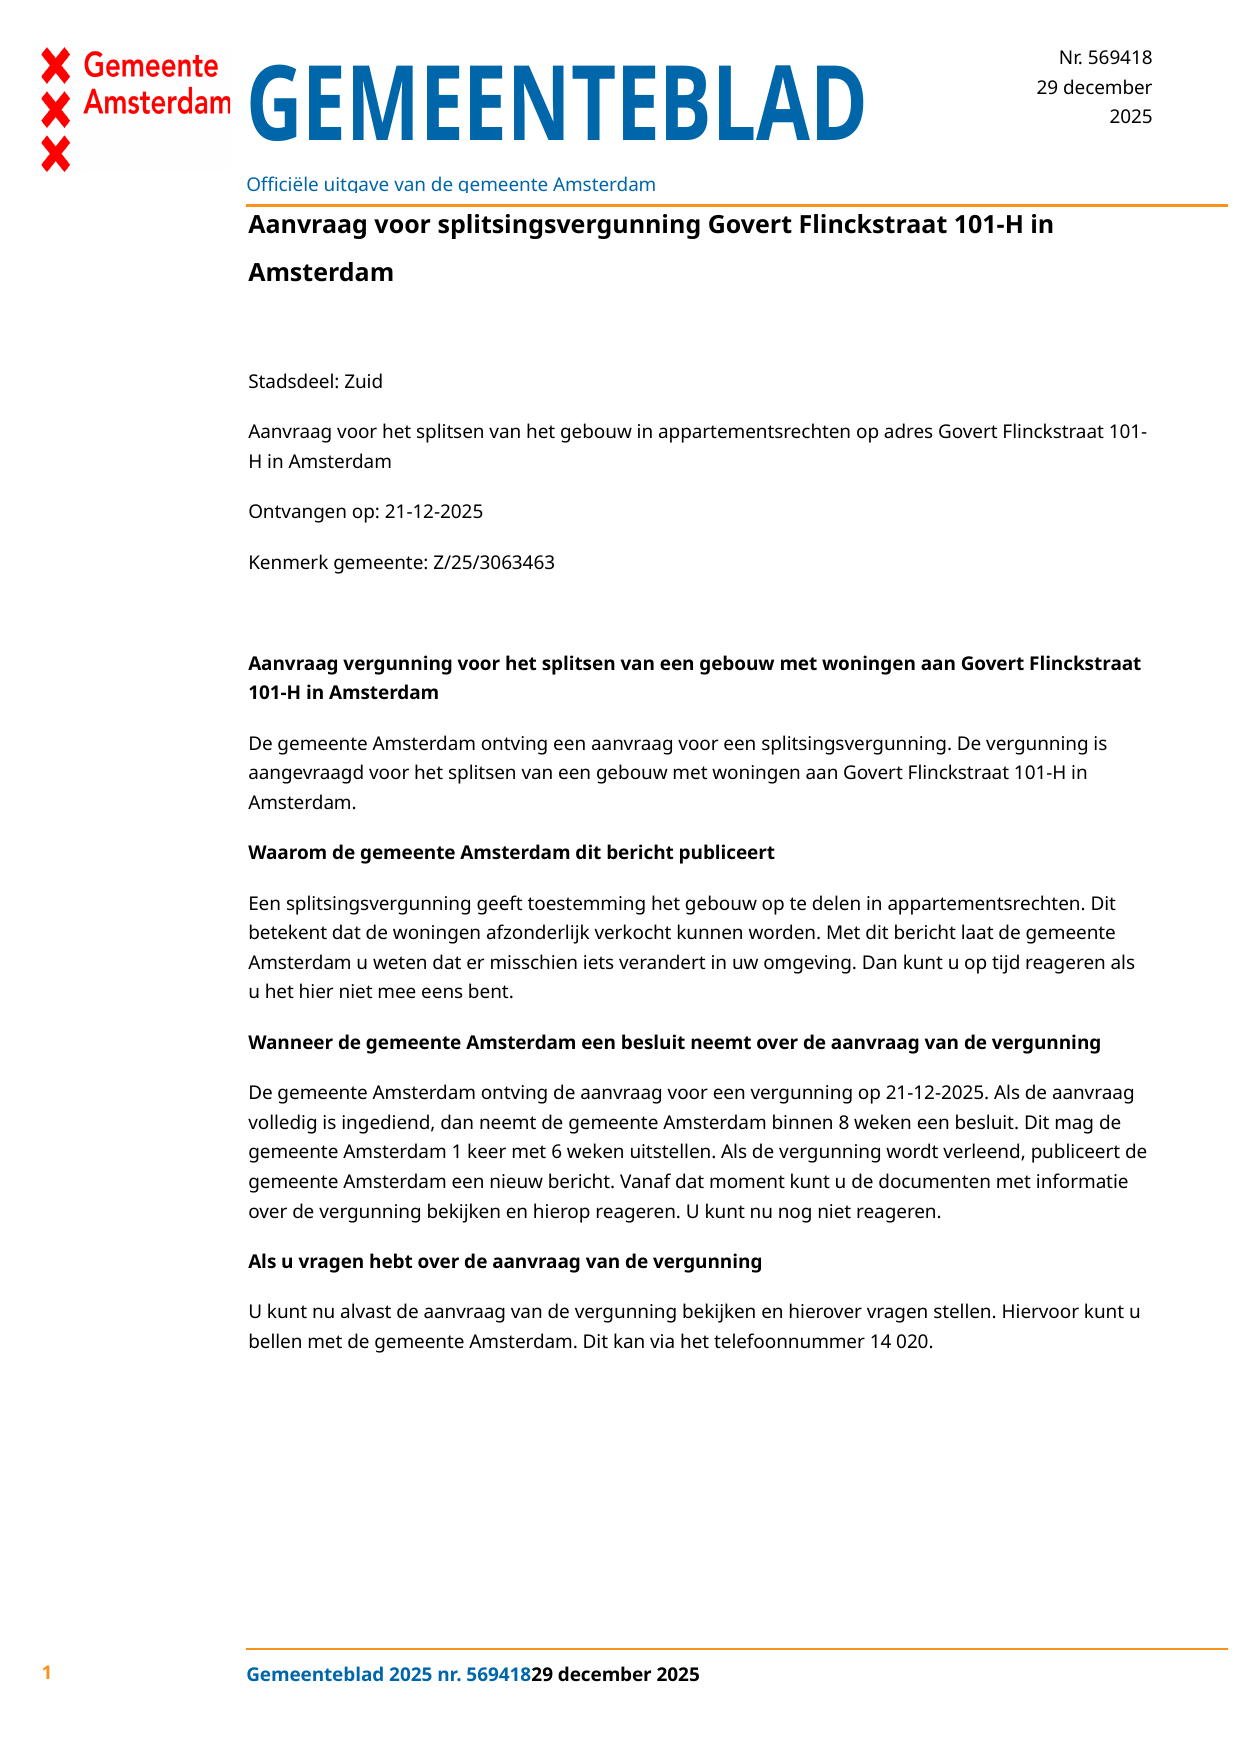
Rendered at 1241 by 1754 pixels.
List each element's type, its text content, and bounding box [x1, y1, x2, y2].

picture [41, 47, 231, 172]
text Aanvraag vergunning voor het splitsen van een gebouw met woningen aan Govert Flinckstraat 101-H in Amsterdam [248, 650, 1152, 705]
text Ontvangen op: 21-12-2025 [248, 499, 1152, 524]
text Een splitsingsvergunning geeft toestemming het gebouw op te delen in appartementsrechten. Dit betekent dat de woningen afzonderlijk verkocht kunnen worden. Met dit bericht laat de gemeente Amsterdam u weten dat er misschien iets verandert in uw omgeving. Dan kunt u op tijd reageren als u het hier niet mee eens bent. [248, 890, 1152, 1004]
text Wanneer de gemeente Amsterdam een besluit neemt over de aanvraag van de vergunning [248, 1029, 1152, 1055]
text Als u vragen hebt over de aanvraag van de vergunning [248, 1248, 1152, 1274]
text Aanvraag voor het splitsen van het gebouw in appartementsrechten op adres Govert Flinckstraat 101-H in Amsterdam [248, 419, 1152, 474]
text Kenmerk gemeente: Z/25/3063463 [248, 549, 1152, 575]
text Waarom de gemeente Amsterdam dit bericht publiceert [248, 839, 1152, 865]
text Stadsdeel: Zuid [248, 368, 1152, 394]
text U kunt nu alvast de aanvraag van de vergunning bekijken en hierover vragen stellen. Hiervoor kunt u bellen met de gemeente Amsterdam. Dit kan via het telefoonnummer 14 020. [248, 1299, 1152, 1354]
text De gemeente Amsterdam ontving een aanvraag voor een splitsingsvergunning. De vergunning is aangevraagd voor het splitsen van een gebouw met woningen aan Govert Flinckstraat 101-H in Amsterdam. [248, 730, 1152, 815]
text Aanvraag voor splitsingsvergunning Govert Flinckstraat 101-H in Amsterdam [248, 207, 1152, 288]
text De gemeente Amsterdam ontving de aanvraag voor een vergunning op 21-12-2025. Als de aanvraag volledig is ingediend, dan neemt de gemeente Amsterdam binnen 8 weken een besluit. Dit mag de gemeente Amsterdam 1 keer met 6 weken uitstellen. Als de vergunning wordt verleend, publiceert de gemeente Amsterdam een nieuw bericht. Vanaf dat moment kunt u de documenten met informatie over de vergunning bekijken en hierop reageren. U kunt nu nog niet reageren. [248, 1079, 1152, 1224]
